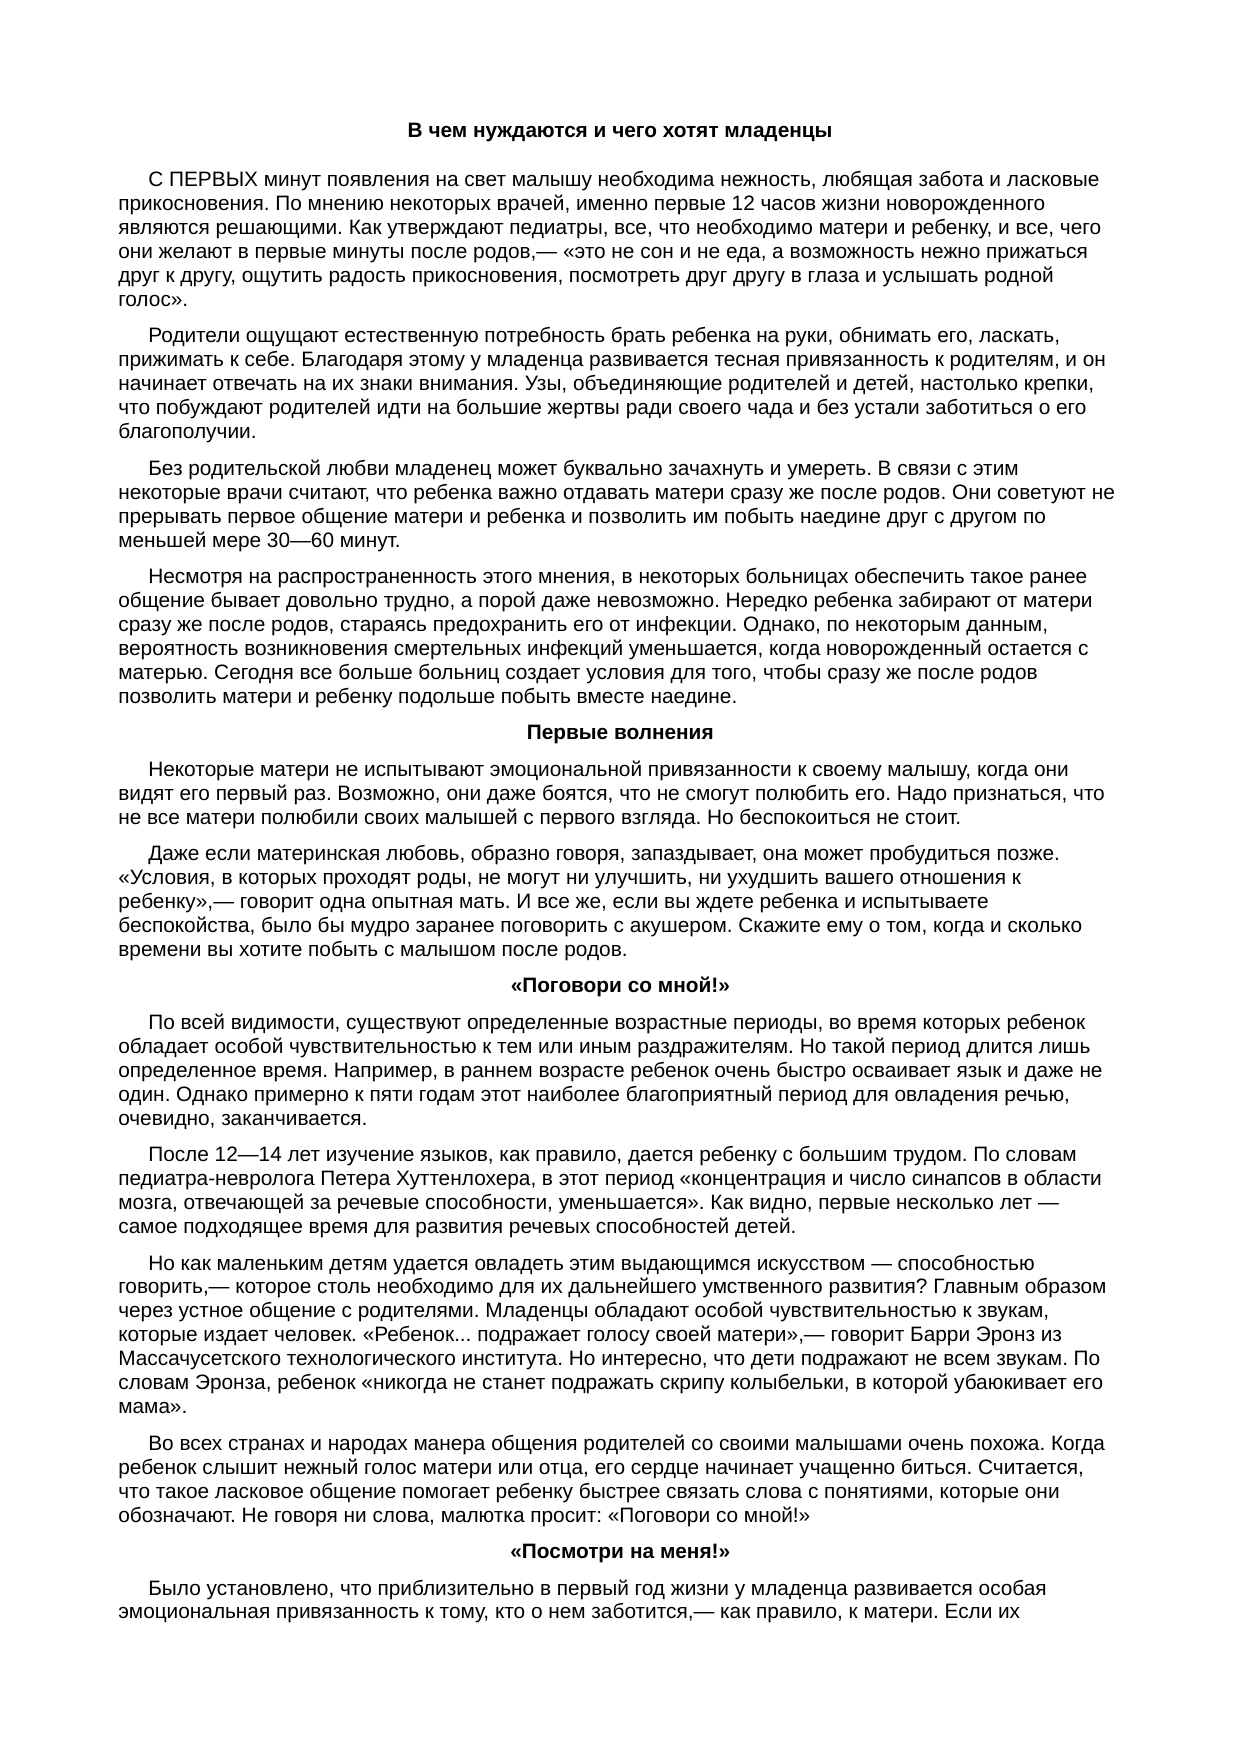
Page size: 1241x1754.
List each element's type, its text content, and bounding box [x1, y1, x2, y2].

text В чем нуждаются и чего хотят младенцы [118, 118, 1122, 142]
text «Посмотри на меня!» [118, 1539, 1122, 1563]
text Без родительской любви младенец может буквально зачахнуть и умереть. В связи с этим некоторые врачи считают, что ребенка важно отдавать матери сразу же после родов. Они советуют не прерывать первое общение матери и ребенка и позволить им побыть наедине друг с другом по меньшей мере 30—60 минут. [118, 456, 1122, 551]
text Но как маленьким детям удается овладеть этим выдающимся искусством — способностью говорить,— которое столь необходимо для их дальнейшего умственного развития? Главным образом через устное общение с родителями. Младенцы обладают особой чувствительностью к звукам, которые издает человек. «Ребенок... подражает голосу своей матери»,— говорит Барри Эронз из Массачусетского технологического института. Но интересно, что дети подражают не всем звукам. По словам Эронза, ребенок «никогда не станет подражать скрипу колыбельки, в которой убаюкивает его мама». [118, 1250, 1122, 1418]
text «Поговори со мной!» [118, 973, 1122, 997]
text По всей видимости, существуют определенные возрастные периоды, во время которых ребенок обладает особой чувствительностью к тем или иным раздражителям. Но такой период длится лишь определенное время. Например, в раннем возрасте ребенок очень быстро осваивает язык и даже не один. Однако примерно к пяти годам этот наиболее благоприятный период для овладения речью, очевидно, заканчивается. [118, 1010, 1122, 1129]
text Во всех странах и народах манера общения родителей со своими малышами очень похожа. Когда ребенок слышит нежный голос матери или отца, его сердце начинает учащенно биться. Считается, что такое ласковое общение помогает ребенку быстрее связать слова с понятиями, которые они обозначают. Не говоря ни слова, малютка просит: «Поговори со мной!» [118, 1431, 1122, 1526]
text Несмотря на распространенность этого мнения, в некоторых больницах обеспечить такое ранее общение бывает довольно трудно, а порой даже невозможно. Нередко ребенка забирают от матери сразу же после родов, стараясь предохранить его от инфекции. Однако, по некоторым данным, вероятность возникновения смертельных инфекций уменьшается, когда новорожденный остается с матерью. Сегодня все больше больниц создает условия для того, чтобы сразу же после родов позволить матери и ребенку подольше побыть вместе наедине. [118, 564, 1122, 708]
text После 12—14 лет изучение языков, как правило, дается ребенку с большим трудом. По словам педиатра-невролога Петера Хуттенлохера, в этот период «концентрация и число синапсов в области мозга, отвечающей за речевые способности, уменьшается». Как видно, первые несколько лет — самое подходящее время для развития речевых способностей детей. [118, 1142, 1122, 1238]
text Первые волнения [118, 720, 1122, 744]
text Некоторые матери не испытывают эмоциональной привязанности к своему малышу, когда они видят его первый раз. Возможно, они даже боятся, что не смогут полюбить его. Надо признаться, что не все матери полюбили своих малышей с первого взгляда. Но беспокоиться не стоит. [118, 757, 1122, 828]
text Даже если материнская любовь, образно говоря, запаздывает, она может пробудиться позже. «Условия, в которых проходят роды, не могут ни улучшить, ни ухудшить вашего отношения к ребенку»,— говорит одна опытная мать. И все же, если вы ждете ребенка и испытываете беспокойства, было бы мудро заранее поговорить с акушером. Скажите ему о том, когда и сколько времени вы хотите побыть с малышом после родов. [118, 841, 1122, 961]
text Родители ощущают естественную потребность брать ребенка на руки, обнимать его, ласкать, прижимать к себе. Благодаря этому у младенца развивается тесная привязанность к родителям, и он начинает отвечать на их знаки внимания. Узы, объединяющие родителей и детей, настолько крепки, что побуждают родителей идти на большие жертвы ради своего чада и без устали заботиться о его благополучии. [118, 323, 1122, 443]
text Было установлено, что приблизительно в первый год жизни у младенца развивается особая эмоциональная привязанность к тому, кто о нем заботится,— как правило, к матери. Если их [118, 1575, 1122, 1623]
text С ПЕРВЫХ минут появления на свет малышу необходима нежность, любящая забота и ласковые прикосновения. По мнению некоторых врачей, именно первые 12 часов жизни новорожденного являются решающими. Как утверждают педиатры, все, что необходимо матери и ребенку, и все, чего они желают в первые минуты после родов,— «это не сон и не еда, а возможность нежно прижаться друг к другу, ощутить радость прикосновения, посмотреть друг другу в глаза и услышать родной голос». [118, 167, 1122, 311]
